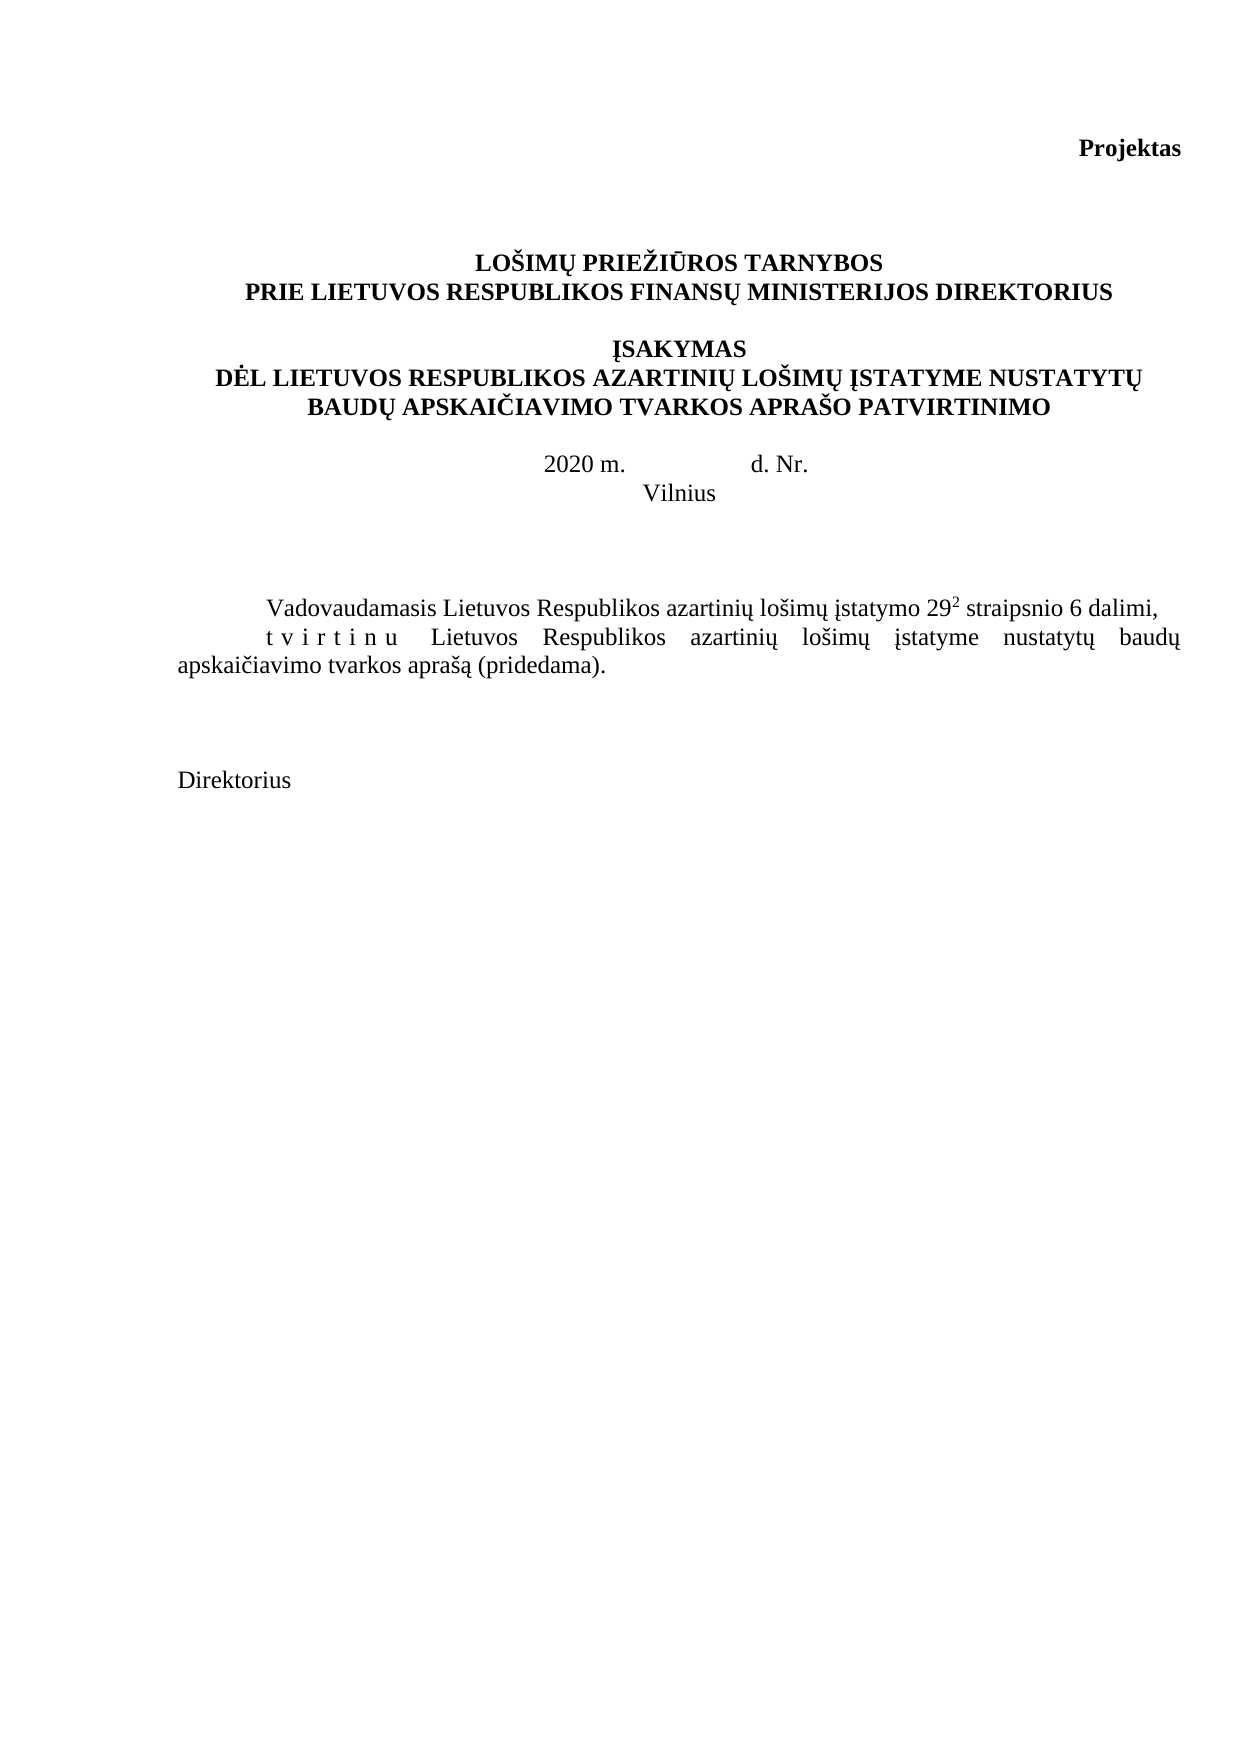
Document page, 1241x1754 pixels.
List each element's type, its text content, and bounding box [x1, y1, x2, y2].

text 2020 m. d. Nr. [177, 449, 1181, 478]
text PRIE LIETUVOS RESPUBLIKOS FINANSŲ MINISTERIJOS DIREKTORIUS [177, 277, 1181, 305]
text Projektas [177, 133, 1181, 162]
text DĖL LIETUVOS RESPUBLIKOS AZARTINIŲ LOŠIMŲ ĮSTATYME NUSTATYTŲ Baudų apskaičiavimo TVARKOS aprašO PATVIRTINIMO [177, 363, 1181, 420]
text ĮSAKYMAS [177, 334, 1181, 363]
text Vadovaudamasis Lietuvos Respublikos azartinių lošimų įstatymo 292 straipsnio 6 dalimi, [177, 593, 1181, 622]
text tvirtinu Lietuvos Respublikos azartinių lošimų įstatyme nustatytų baudų apskaičiavimo tvarkos aprašą (pridedama). [177, 622, 1181, 679]
text Vilnius [177, 478, 1181, 507]
text Direktorius [177, 765, 1181, 794]
text LOŠIMŲ PRIEŽIŪROS TARNYBOS [177, 248, 1181, 277]
